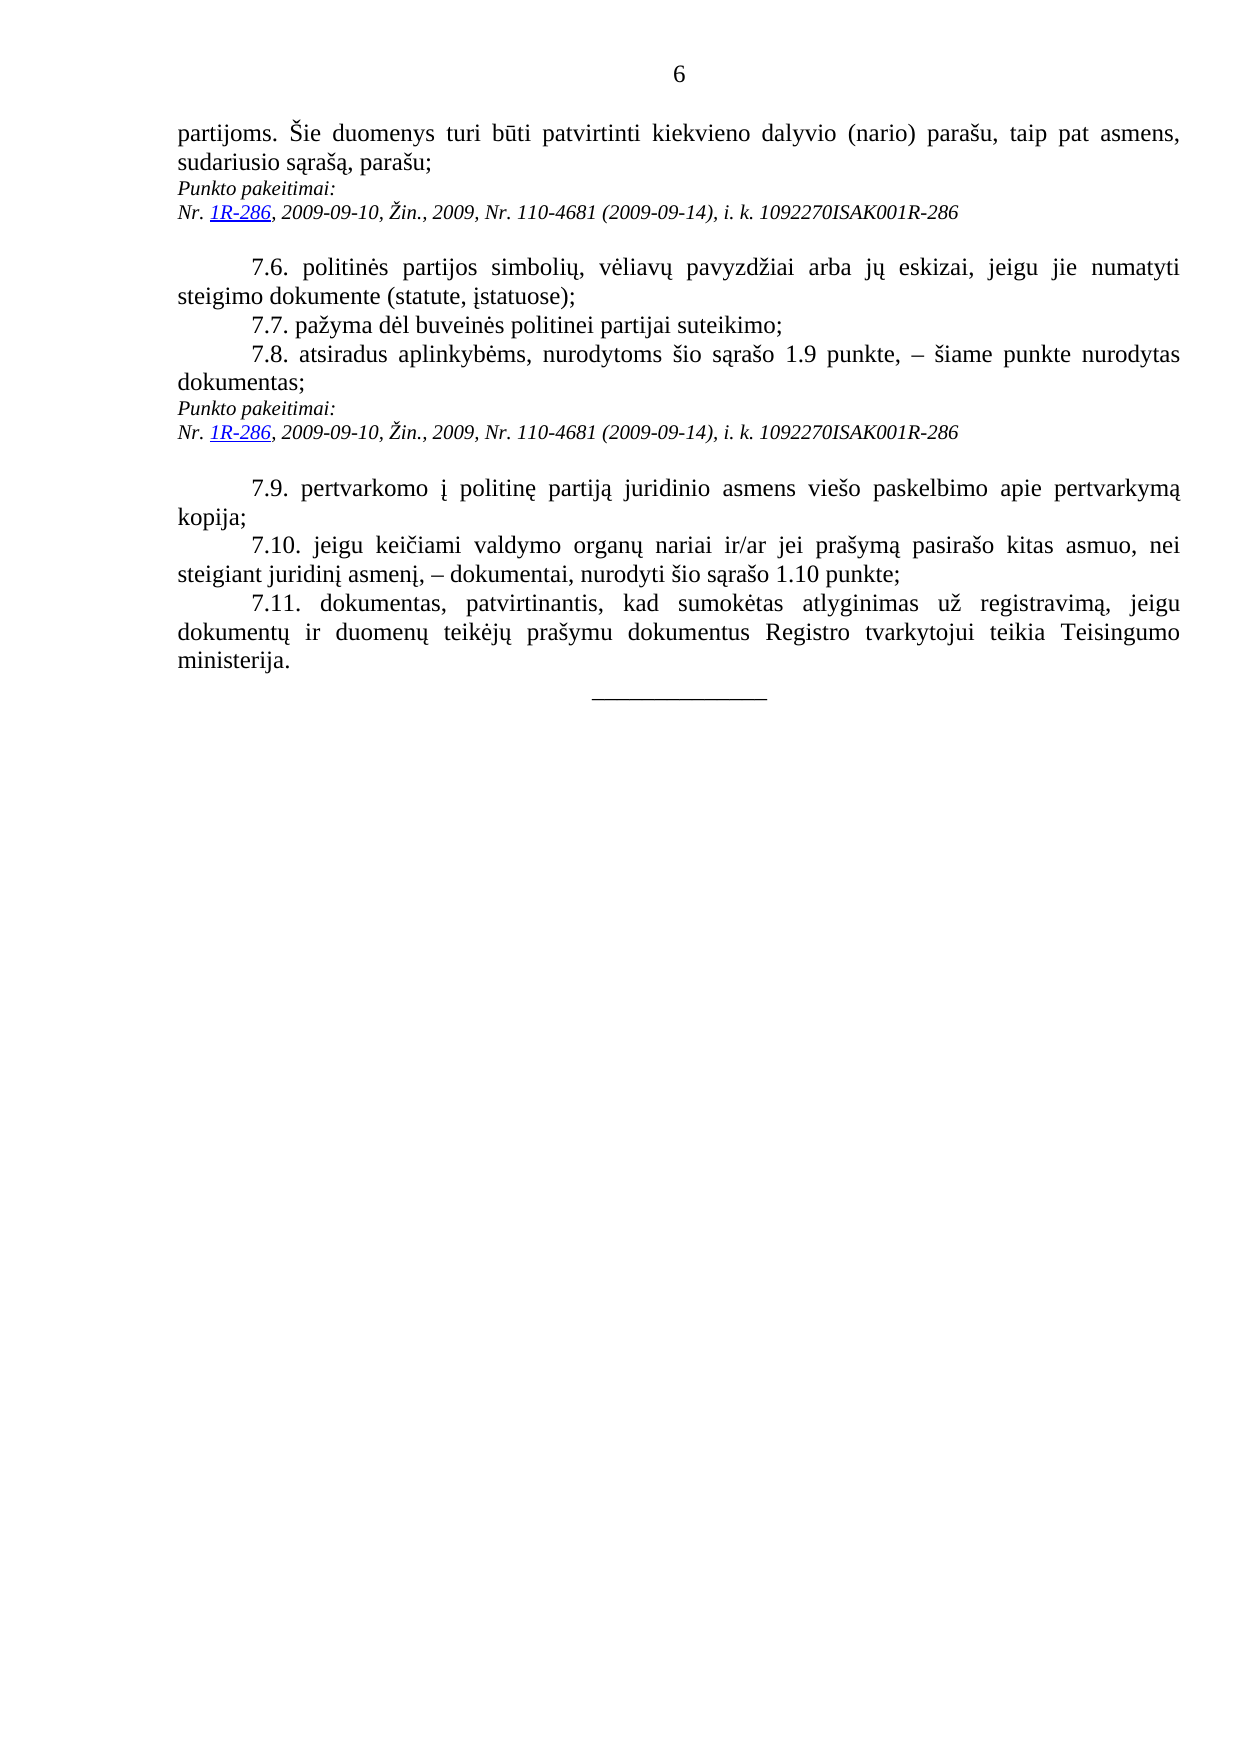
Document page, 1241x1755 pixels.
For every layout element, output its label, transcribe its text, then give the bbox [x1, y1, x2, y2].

text 7.7. pažyma dėl buveinės politinei partijai suteikimo; [177, 310, 1181, 339]
text Punkto pakeitimai: [177, 396, 1181, 420]
text ______________ [177, 674, 1181, 703]
text Nr. 1R-286, 2009-09-10, Žin., 2009, Nr. 110-4681 (2009-09-14), i. k. 1092270ISAK001R-286 [177, 420, 1181, 444]
text partijoms. Šie duomenys turi būti patvirtinti kiekvieno dalyvio (nario) parašu, taip pat asmens, sudariusio sąrašą, parašu; [177, 118, 1181, 176]
text 7.10. jeigu keičiami valdymo organų nariai ir/ar jei prašymą pasirašo kitas asmuo, nei steigiant juridinį asmenį, – dokumentai, nurodyti šio sąrašo 1.10 punkte; [177, 531, 1181, 588]
text Nr. 1R-286, 2009-09-10, Žin., 2009, Nr. 110-4681 (2009-09-14), i. k. 1092270ISAK001R-286 [177, 200, 1181, 224]
text 7.6. politinės partijos simbolių, vėliavų pavyzdžiai arba jų eskizai, jeigu jie numatyti steigimo dokumente (statute, įstatuose); [177, 252, 1181, 310]
text 7.9. pertvarkomo į politinę partiją juridinio asmens viešo paskelbimo apie pertvarkymą kopija; [177, 473, 1181, 531]
text 7.11. dokumentas, patvirtinantis, kad sumokėtas atlyginimas už registravimą, jeigu dokumentų ir duomenų teikėjų prašymu dokumentus Registro tvarkytojui teikia Teisingumo ministerija. [177, 588, 1181, 674]
text Punkto pakeitimai: [177, 176, 1181, 200]
text 7.8. atsiradus aplinkybėms, nurodytoms šio sąrašo 1.9 punkte, – šiame punkte nurodytas dokumentas; [177, 339, 1181, 396]
